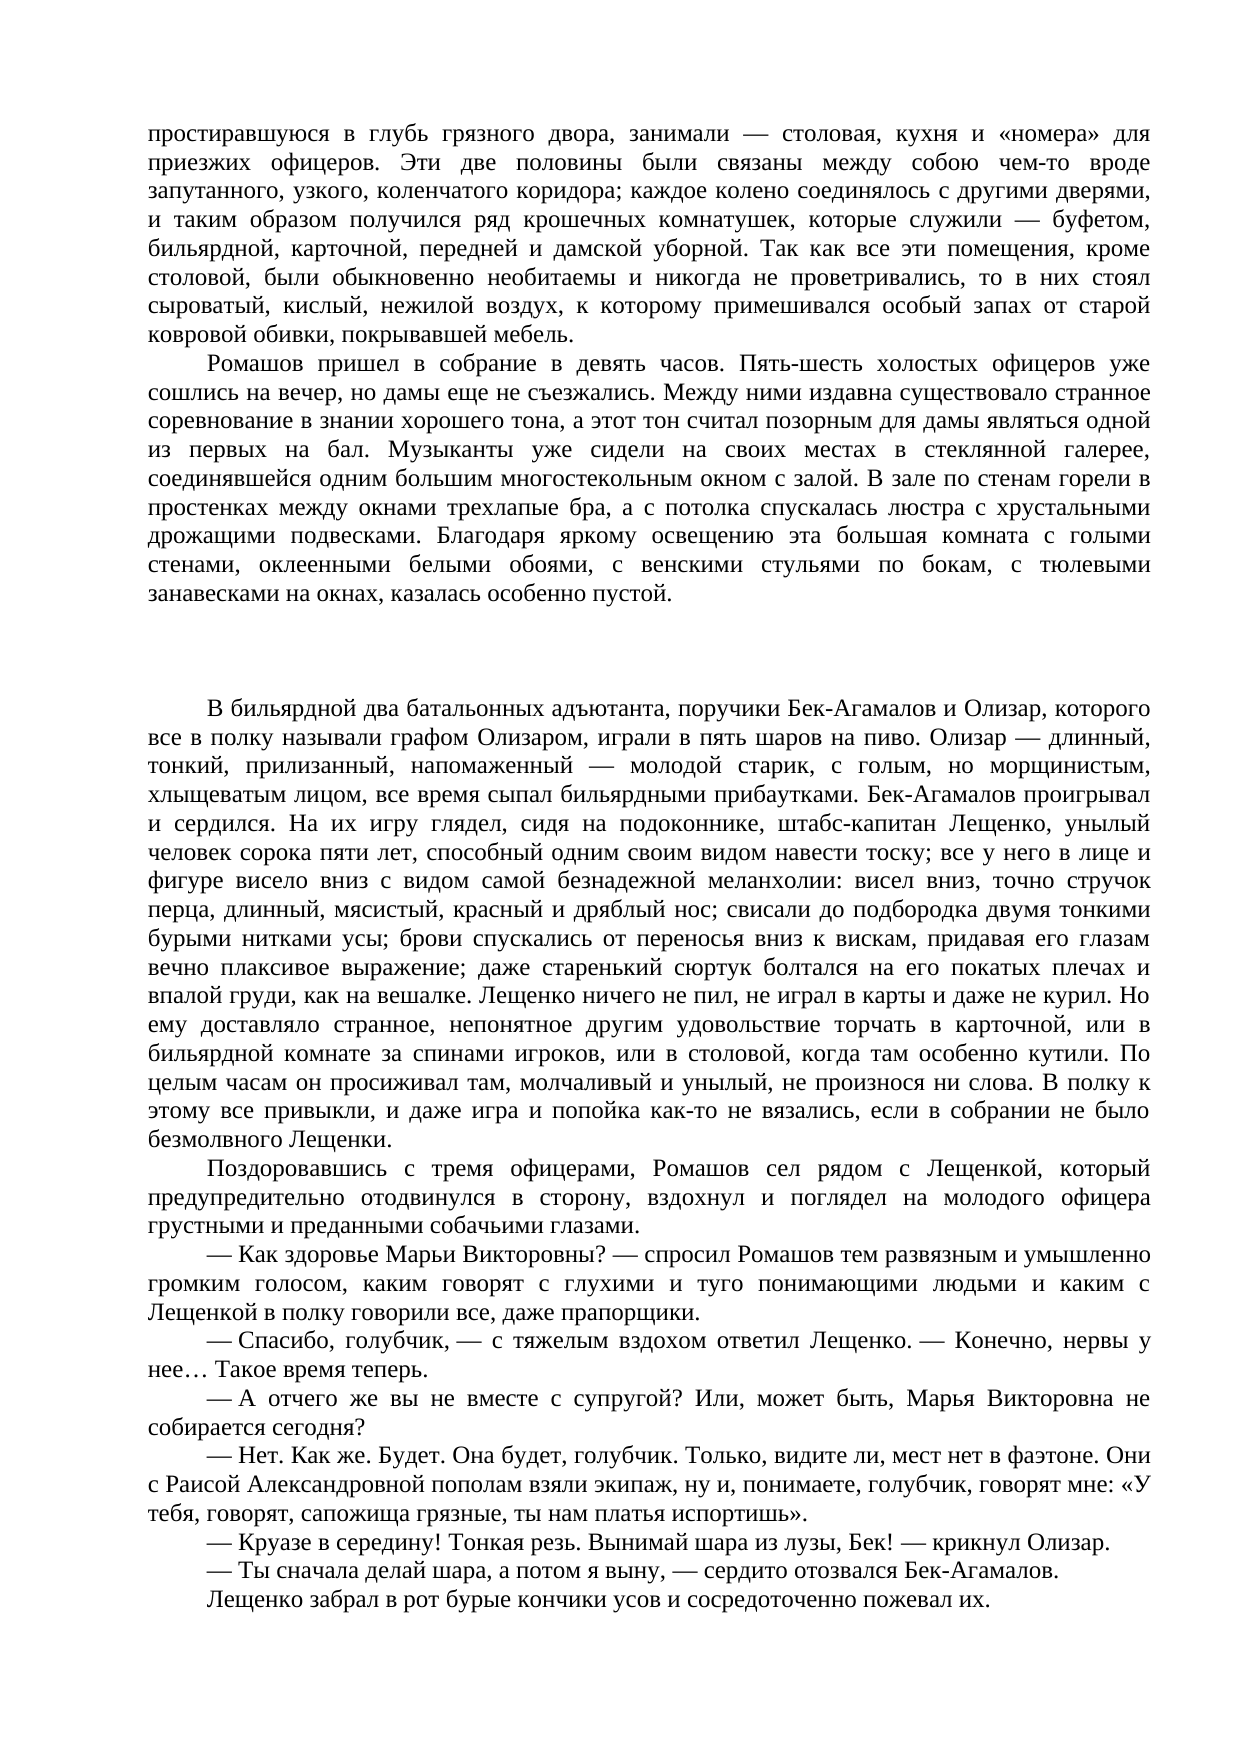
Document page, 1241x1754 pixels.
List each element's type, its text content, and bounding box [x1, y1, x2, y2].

text Ромашов пришел в собрание в девять часов. Пять-шесть холостых офицеров уже сошлись на вечер, но дамы еще не съезжались. Между ними издавна существовало странное соревнование в знании хорошего тона, а этот тон считал позорным для дамы являться одной из первых на бал. Музыканты уже сидели на своих местах в стеклянной галерее, соединявшейся одним большим многостекольным окном с залой. В зале по стенам горели в простенках между окнами трехлапые бра, а с потолка спускалась люстра с хрустальными дрожащими подвесками. Благодаря яркому освещению эта большая комната с голыми стенами, оклеенными белыми обоями, с венскими стульями по бокам, с тюлевыми занавесками на окнах, казалась особенно пустой. [148, 348, 1152, 607]
text — Нет. Как же. Будет. Она будет, голубчик. Только, видите ли, мест нет в фаэтоне. Они с Раисой Александровной пополам взяли экипаж, ну и, понимаете, голубчик, говорят мне: «У тебя, говорят, сапожища грязные, ты нам платья испортишь». [148, 1441, 1152, 1527]
text — Ты сначала делай шара, а потом я выну, — сердито отозвался Бек-Агамалов. [148, 1556, 1152, 1584]
text — А отчего же вы не вместе с супругой? Или, может быть, Марья Викторовна не собирается сегодня? [148, 1383, 1152, 1441]
text Поздоровавшись с тремя офицерами, Ромашов сел рядом с Лещенкой, который предупредительно отодвинулся в сторону, вздохнул и поглядел на молодого офицера грустными и преданными собачьими глазами. [148, 1153, 1152, 1239]
text — Как здоровье Марьи Викторовны? — спросил Ромашов тем развязным и умышленно громким голосом, каким говорят с глухими и туго понимающими людьми и каким с Лещенкой в полку говорили все, даже прапорщики. [148, 1239, 1152, 1326]
text — Круазе в середину! Тонкая резь. Вынимай шара из лузы, Бек! — крикнул Олизар. [148, 1527, 1152, 1556]
text В бильярдной два батальонных адъютанта, поручики Бек-Агамалов и Олизар, которого все в полку называли графом Олизаром, играли в пять шаров на пиво. Олизар — длинный, тонкий, прилизанный, напомаженный — молодой старик, с голым, но морщинистым, хлыщеватым лицом, все время сыпал бильярдными прибаутками. Бек-Агамалов проигрывал и сердился. На их игру глядел, сидя на подоконнике, штабс-капитан Лещенко, унылый человек сорока пяти лет, способный одним своим видом навести тоску; все у него в лице и фигуре висело вниз с видом самой безнадежной меланхолии: висел вниз, точно стручок перца, длинный, мясистый, красный и дряблый нос; свисали до подбородка двумя тонкими бурыми нитками усы; брови спускались от переносья вниз к вискам, придавая его глазам вечно плаксивое выражение; даже старенький сюртук болтался на его покатых плечах и впалой груди, как на вешалке. Лещенко ничего не пил, не играл в карты и даже не курил. Но ему доставляло странное, непонятное другим удовольствие торчать в карточной, или в бильярдной комнате за спинами игроков, или в столовой, когда там особенно кутили. По целым часам он просиживал там, молчаливый и унылый, не произнося ни слова. В полку к этому все привыкли, и даже игра и попойка как-то не вязались, если в собрании не было безмолвного Лещенки. [148, 693, 1152, 1153]
text Лещенко забрал в рот бурые кончики усов и сосредоточенно пожевал их. [148, 1584, 1152, 1613]
text — Спасибо, голубчик, — с тяжелым вздохом ответил Лещенко. — Конечно, нервы у нее… Такое время теперь. [148, 1326, 1152, 1383]
text простиравшуюся в глубь грязного двора, занимали — столовая, кухня и «номера» для приезжих офицеров. Эти две половины были связаны между собою чем-то вроде запутанного, узкого, коленчатого коридора; каждое колено соединялось с другими дверями, и таким образом получился ряд крошечных комнатушек, которые служили — буфетом, бильярдной, карточной, передней и дамской уборной. Так как все эти помещения, кроме столовой, были обыкновенно необитаемы и никогда не проветривались, то в них стоял сыроватый, кислый, нежилой воздух, к которому примешивался особый запах от старой ковровой обивки, покрывавшей мебель. [148, 118, 1152, 348]
